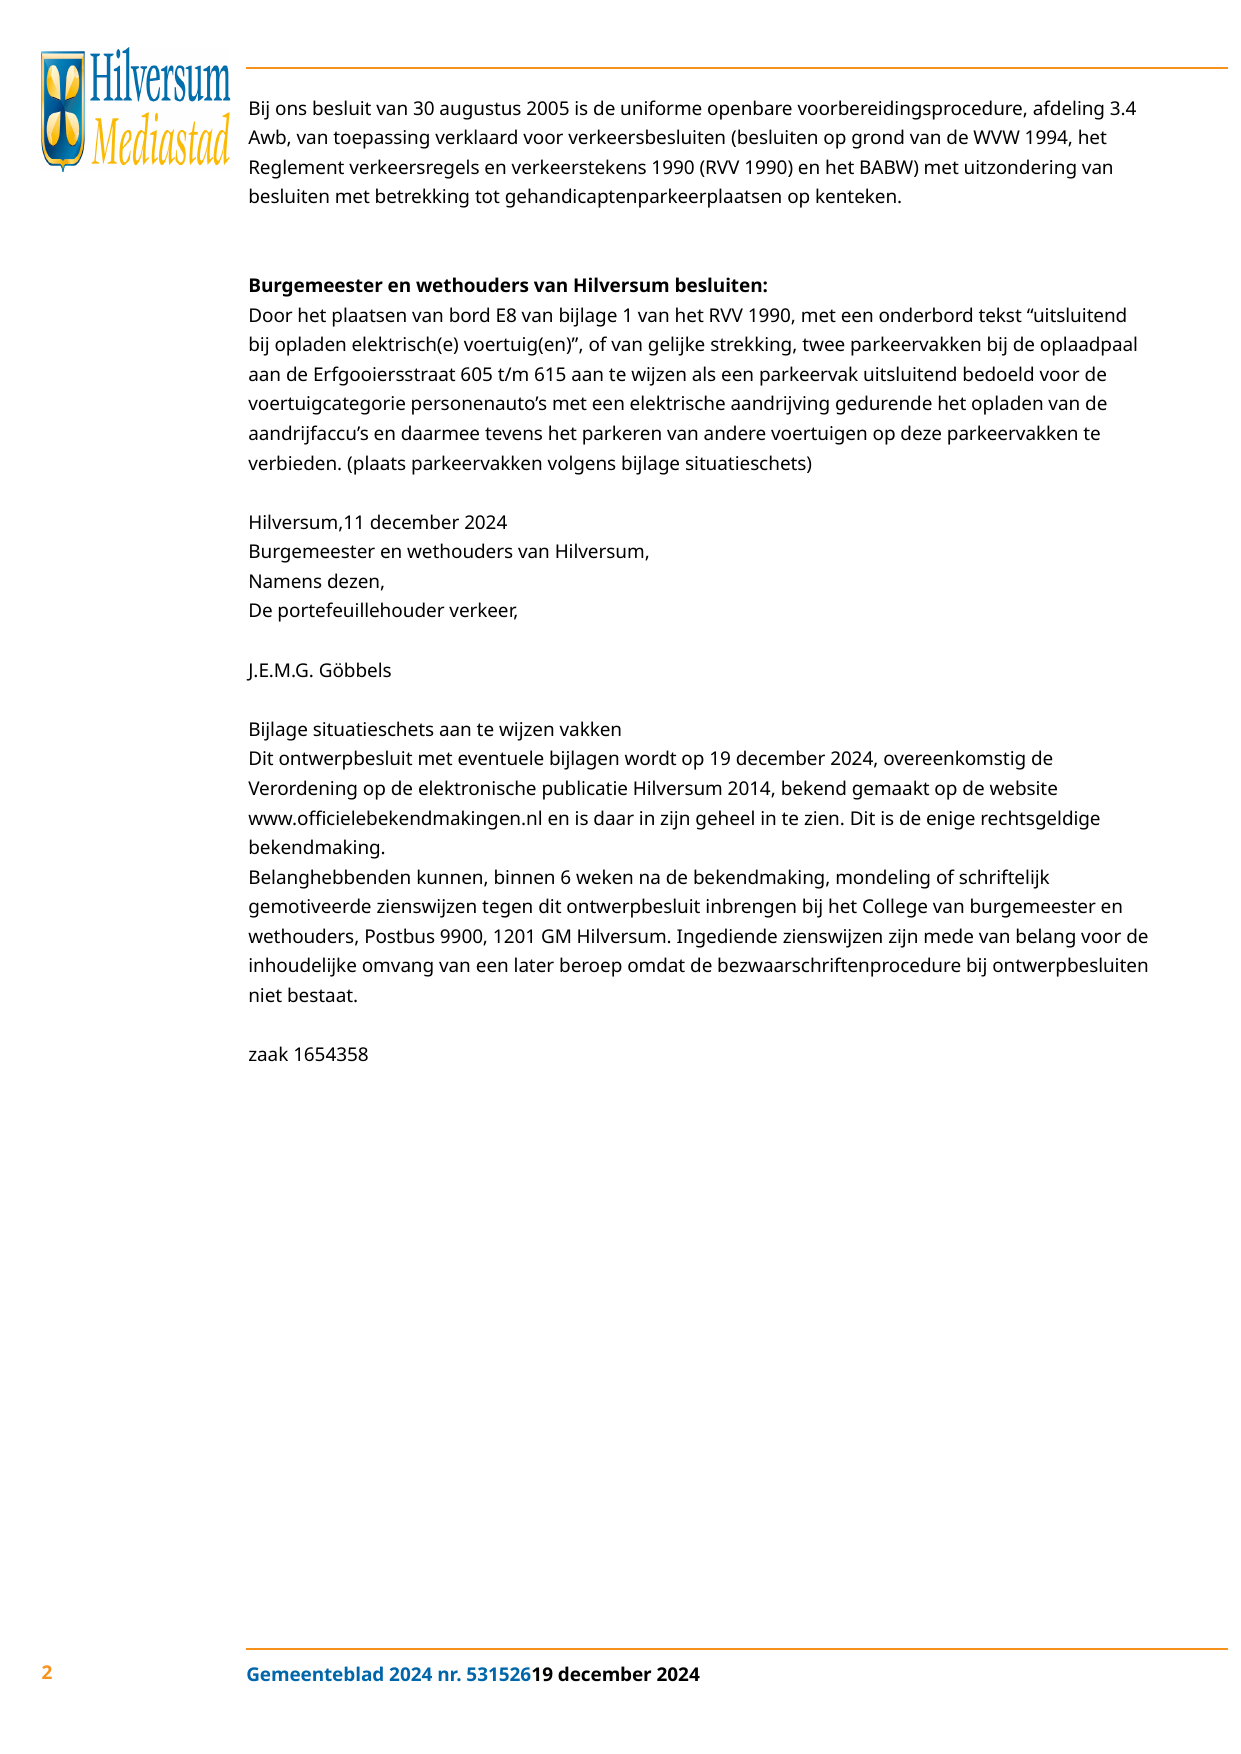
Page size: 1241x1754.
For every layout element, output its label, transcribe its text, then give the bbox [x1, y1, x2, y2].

text Hilversum,11 december 2024 [248, 509, 1152, 535]
text Bij ons besluit van 30 augustus 2005 is de uniforme openbare voorbereidingsprocedure, afdeling 3.4 Awb, van toepassing verklaard voor verkeersbesluiten (besluiten op grond van de WVW 1994, het Reglement verkeersregels en verkeerstekens 1990 (RVV 1990) en het BABW) met uitzondering van besluiten met betrekking tot gehandicaptenparkeerplaatsen op kenteken. [248, 95, 1152, 209]
text zaak 1654358 [248, 1041, 1152, 1067]
text Namens dezen, [248, 568, 1152, 594]
text J.E.M.G. Göbbels [248, 657, 1152, 683]
picture [41, 47, 231, 172]
text Belanghebbenden kunnen, binnen 6 weken na de bekendmaking, mondeling of schriftelijk gemotiveerde zienswijzen tegen dit ontwerpbesluit inbrengen bij het College van burgemeester en wethouders, Postbus 9900, 1201 GM Hilversum. Ingediende zienswijzen zijn mede van belang voor de inhoudelijke omvang van een later beroep omdat de bezwaarschriftenprocedure bij ontwerpbesluiten niet bestaat. [248, 864, 1152, 1008]
text Burgemeester en wethouders van Hilversum besluiten: [248, 272, 1152, 298]
text Dit ontwerpbesluit met eventuele bijlagen wordt op 19 december 2024, overeenkomstig de Verordening op de elektronische publicatie Hilversum 2014, bekend gemaakt op de website www.officielebekendmakingen.nl en is daar in zijn geheel in te zien. Dit is de enige rechtsgeldige bekendmaking. [248, 746, 1152, 860]
text De portefeuillehouder verkeer, [248, 598, 1152, 623]
text Door het plaatsen van bord E8 van bijlage 1 van het RVV 1990, met een onderbord tekst “uitsluitend bij opladen elektrisch(e) voertuig(en)”, of van gelijke strekking, twee parkeervakken bij de oplaadpaal aan de Erfgooiersstraat 605 t/m 615 aan te wijzen als een parkeervak uitsluitend bedoeld voor de voertuigcategorie personenauto’s met een elektrische aandrijving gedurende het opladen van de aandrijfaccu’s en daarmee tevens het parkeren van andere voertuigen op deze parkeervakken te verbieden. (plaats parkeervakken volgens bijlage situatieschets) [248, 302, 1152, 476]
text Bijlage situatieschets aan te wijzen vakken [248, 716, 1152, 742]
text Burgemeester en wethouders van Hilversum, [248, 538, 1152, 564]
